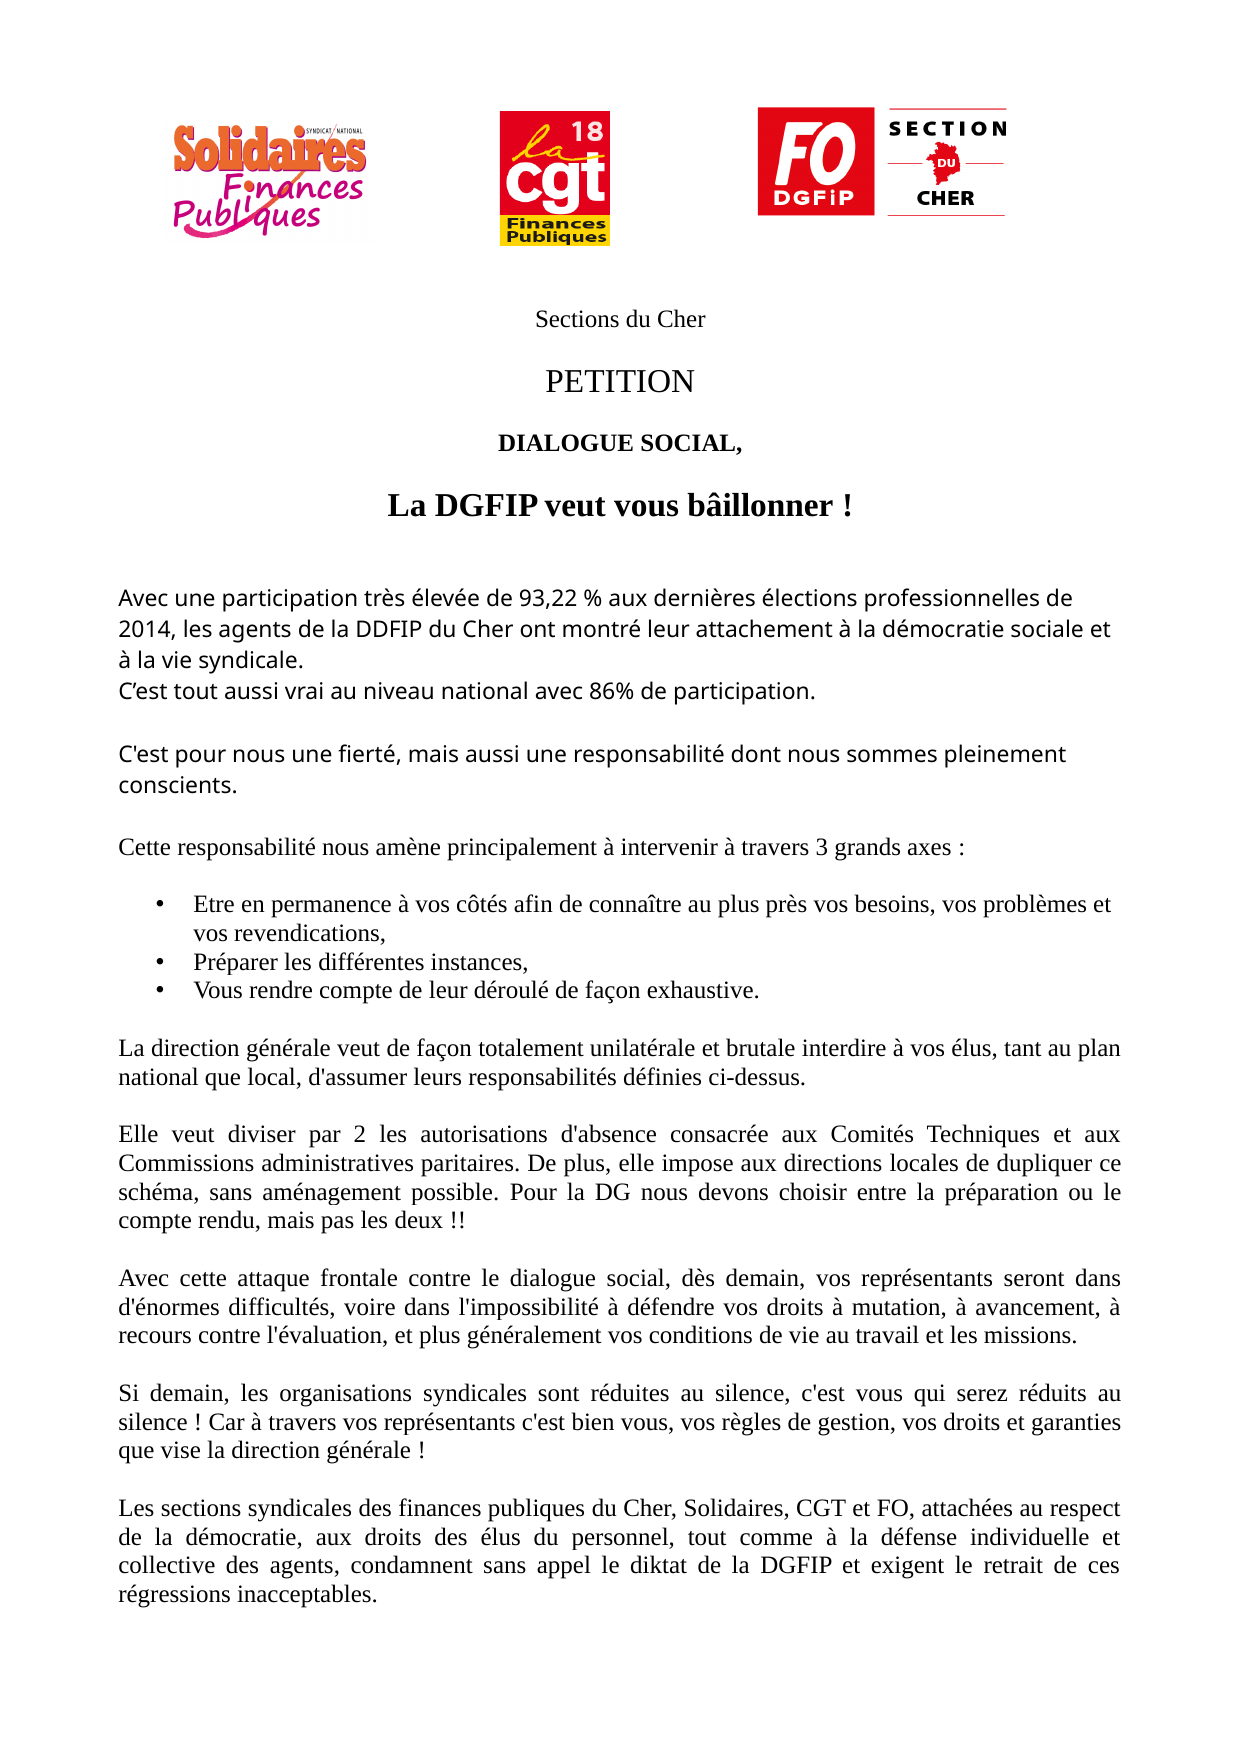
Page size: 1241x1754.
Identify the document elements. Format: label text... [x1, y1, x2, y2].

text La DGFIP veut vous bâillonner ! [118, 486, 1122, 524]
picture [757, 107, 1012, 216]
text PETITION [118, 361, 1122, 399]
list Vous rendre compte de leur déroulé de façon exhaustive. [156, 975, 1122, 1004]
text C'est pour nous une fierté, mais aussi une responsabilité dont nous sommes pleinement conscients. [118, 738, 1122, 800]
text Si demain, les organisations syndicales sont réduites au silence, c'est vous qui serez réduits au silence ! Car à travers vos représentants c'est bien vous, vos règles de gestion, vos droits et garanties que vise la direction générale ! [118, 1378, 1122, 1464]
picture [499, 111, 610, 246]
text DIALOGUE SOCIAL, [118, 428, 1122, 457]
list Etre en permanence à vos côtés afin de connaître au plus près vos besoins, vos problèmes et vos revendications, [156, 889, 1122, 947]
text La direction générale veut de façon totalement unilatérale et brutale interdire à vos élus, tant au plan national que local, d'assumer leurs responsabilités définies ci-dessus. [118, 1033, 1122, 1090]
text Les sections syndicales des finances publiques du Cher, Solidaires, CGT et FO, attachées au respect de la démocratie, aux droits des élus du personnel, tout comme à la défense individuelle et collective des agents, condamnent sans appel le diktat de la DGFIP et exigent le retrait de ces régressions inacceptables. [118, 1493, 1122, 1608]
picture [165, 120, 375, 244]
text Avec une participation très élevée de 93,22 % aux dernières élections professionnelles de 2014, les agents de la DDFIP du Cher ont montré leur attachement à la démocratie sociale et à la vie syndicale. [118, 582, 1122, 675]
text Cette responsabilité nous amène principalement à intervenir à travers 3 grands axes : [118, 832, 1122, 860]
list Préparer les différentes instances, [156, 947, 1122, 975]
text C’est tout aussi vrai au niveau national avec 86% de participation. [118, 675, 1122, 707]
text Sections du Cher [118, 304, 1122, 332]
text Avec cette attaque frontale contre le dialogue social, dès demain, vos représentants seront dans d'énormes difficultés, voire dans l'impossibilité à défendre vos droits à mutation, à avancement, à recours contre l'évaluation, et plus généralement vos conditions de vie au travail et les missions. [118, 1263, 1122, 1349]
text Elle veut diviser par 2 les autorisations d'absence consacrée aux Comités Techniques et aux Commissions administratives paritaires. De plus, elle impose aux directions locales de dupliquer ce schéma, sans aménagement possible. Pour la DG nous devons choisir entre la préparation ou le compte rendu, mais pas les deux !! [118, 1119, 1122, 1234]
